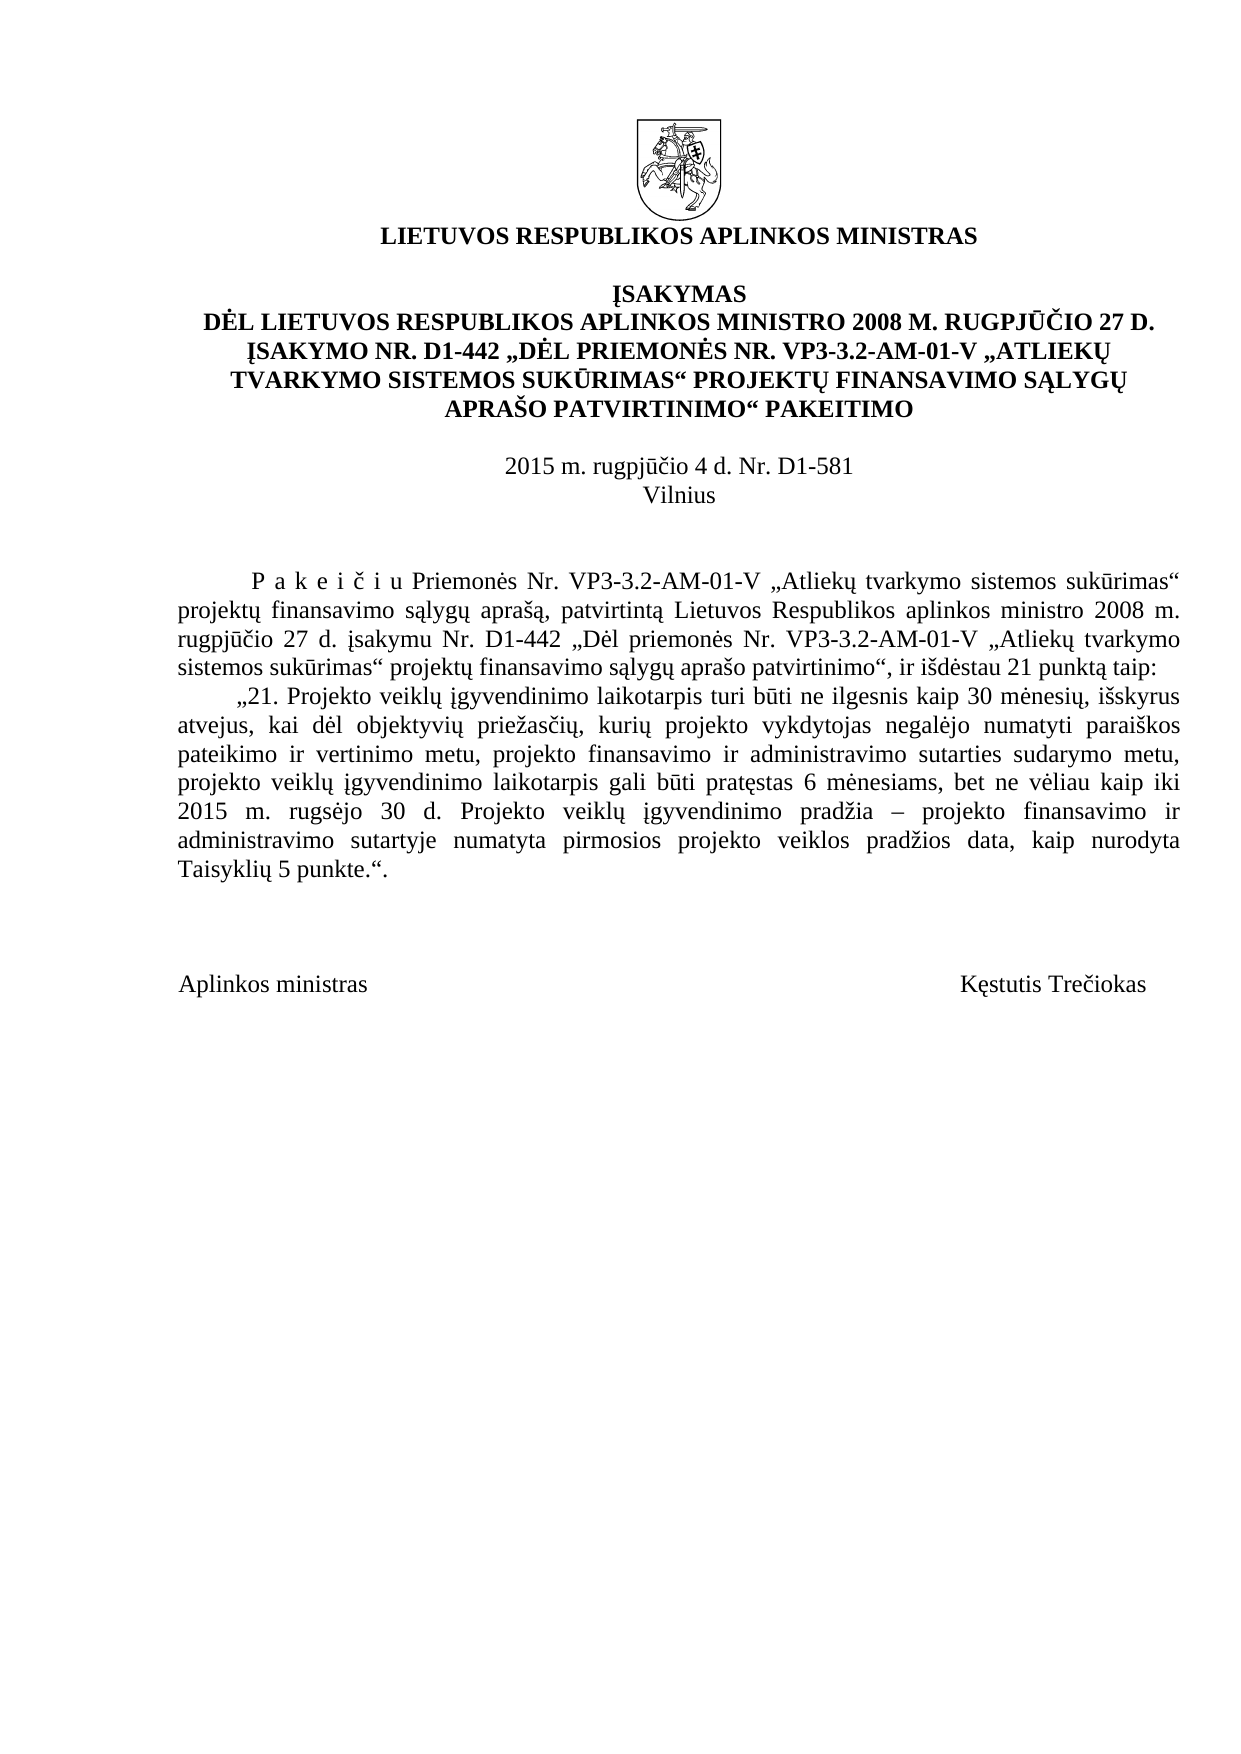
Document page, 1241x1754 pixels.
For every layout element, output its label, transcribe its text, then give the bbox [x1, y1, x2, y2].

text Aplinkos ministras Kęstutis Trečiokas [178, 969, 1177, 997]
text Vilnius [177, 480, 1181, 509]
text DĖL LIETUVOS RESPUBLIKOS APLINKOS MINISTRO 2008 M. RUGPJŪČIO 27 D. ĮSAKYMO NR. D1-442 „DĖL PRIEMONĖS NR. VP3-3.2-AM-01-V „ATLIEKŲ TVARKYMO SISTEMOS SUKŪRIMAS“ PROJEKTŲ FINANSAVIMO SĄLYGŲ APRAŠO PATVIRTINIMO“ PAKEITIMO [177, 307, 1181, 422]
text 2015 m. rugpjūčio 4 d. Nr. D1-581 [177, 451, 1181, 480]
text P a k e i č i u Priemonės Nr. VP3-3.2-AM-01-V „Atliekų tvarkymo sistemos sukūrimas“ projektų finansavimo sąlygų aprašą, patvirtintą Lietuvos Respublikos aplinkos ministro 2008 m. rugpjūčio 27 d. įsakymu Nr. D1-442 „Dėl priemonės Nr. VP3-3.2-AM-01-V „Atliekų tvarkymo sistemos sukūrimas“ projektų finansavimo sąlygų aprašo patvirtinimo“, ir išdėstau 21 punktą taip: [177, 566, 1181, 681]
text ĮSAKYMAS [177, 279, 1181, 307]
text „21. Projekto veiklų įgyvendinimo laikotarpis turi būti ne ilgesnis kaip 30 mėnesių, išskyrus atvejus, kai dėl objektyvių priežasčių, kurių projekto vykdytojas negalėjo numatyti paraiškos pateikimo ir vertinimo metu, projekto finansavimo ir administravimo sutarties sudarymo metu, projekto veiklų įgyvendinimo laikotarpis gali būti pratęstas 6 mėnesiams, bet ne vėliau kaip iki 2015 m. rugsėjo 30 d. Projekto veiklų įgyvendinimo pradžia – projekto finansavimo ir administravimo sutartyje numatyta pirmosios projekto veiklos pradžios data, kaip nurodyta Taisyklių 5 punkte.“. [177, 681, 1181, 882]
text LIETUVOS RESPUBLIKOS APLINKOS MINISTRAS [177, 221, 1181, 250]
